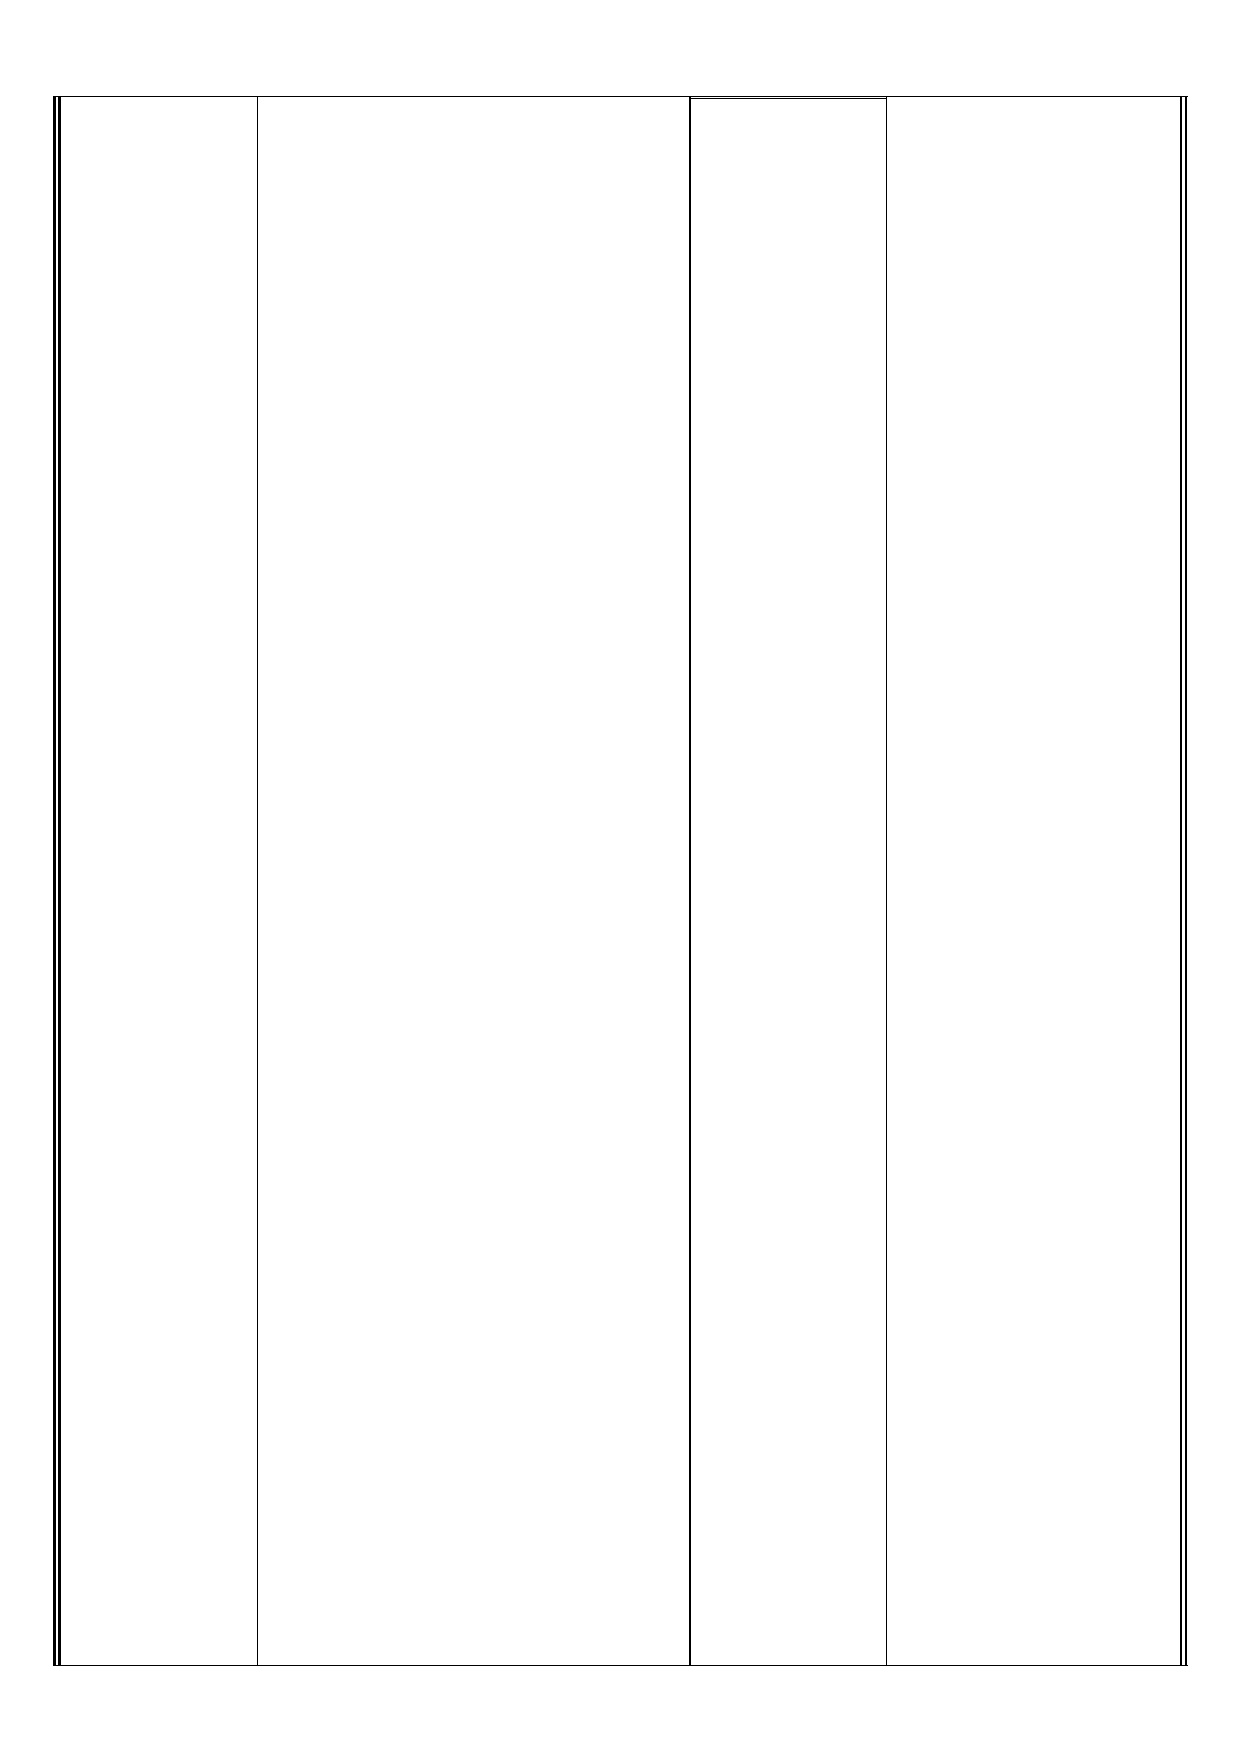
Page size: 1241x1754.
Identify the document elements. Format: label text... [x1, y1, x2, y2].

table_cell 經歷證明 服務成績優良證明 薪資資料 [258, 97, 689, 1665]
table_cell 各類專案計畫項下研究人員 (例:博士後研究) [61, 97, 257, 1665]
table_cell 按其月支報酬依任職當年度行政院核定之聘用人員薪點折合率換算為聘用人員薪點認定等級相當以採計年資。 教師職前年資採計提敘辦法第2條第2項第3款 [887, 97, 1180, 1665]
table_cell 申請人填表。 逕送人事室辦理。 [691, 99, 886, 1665]
